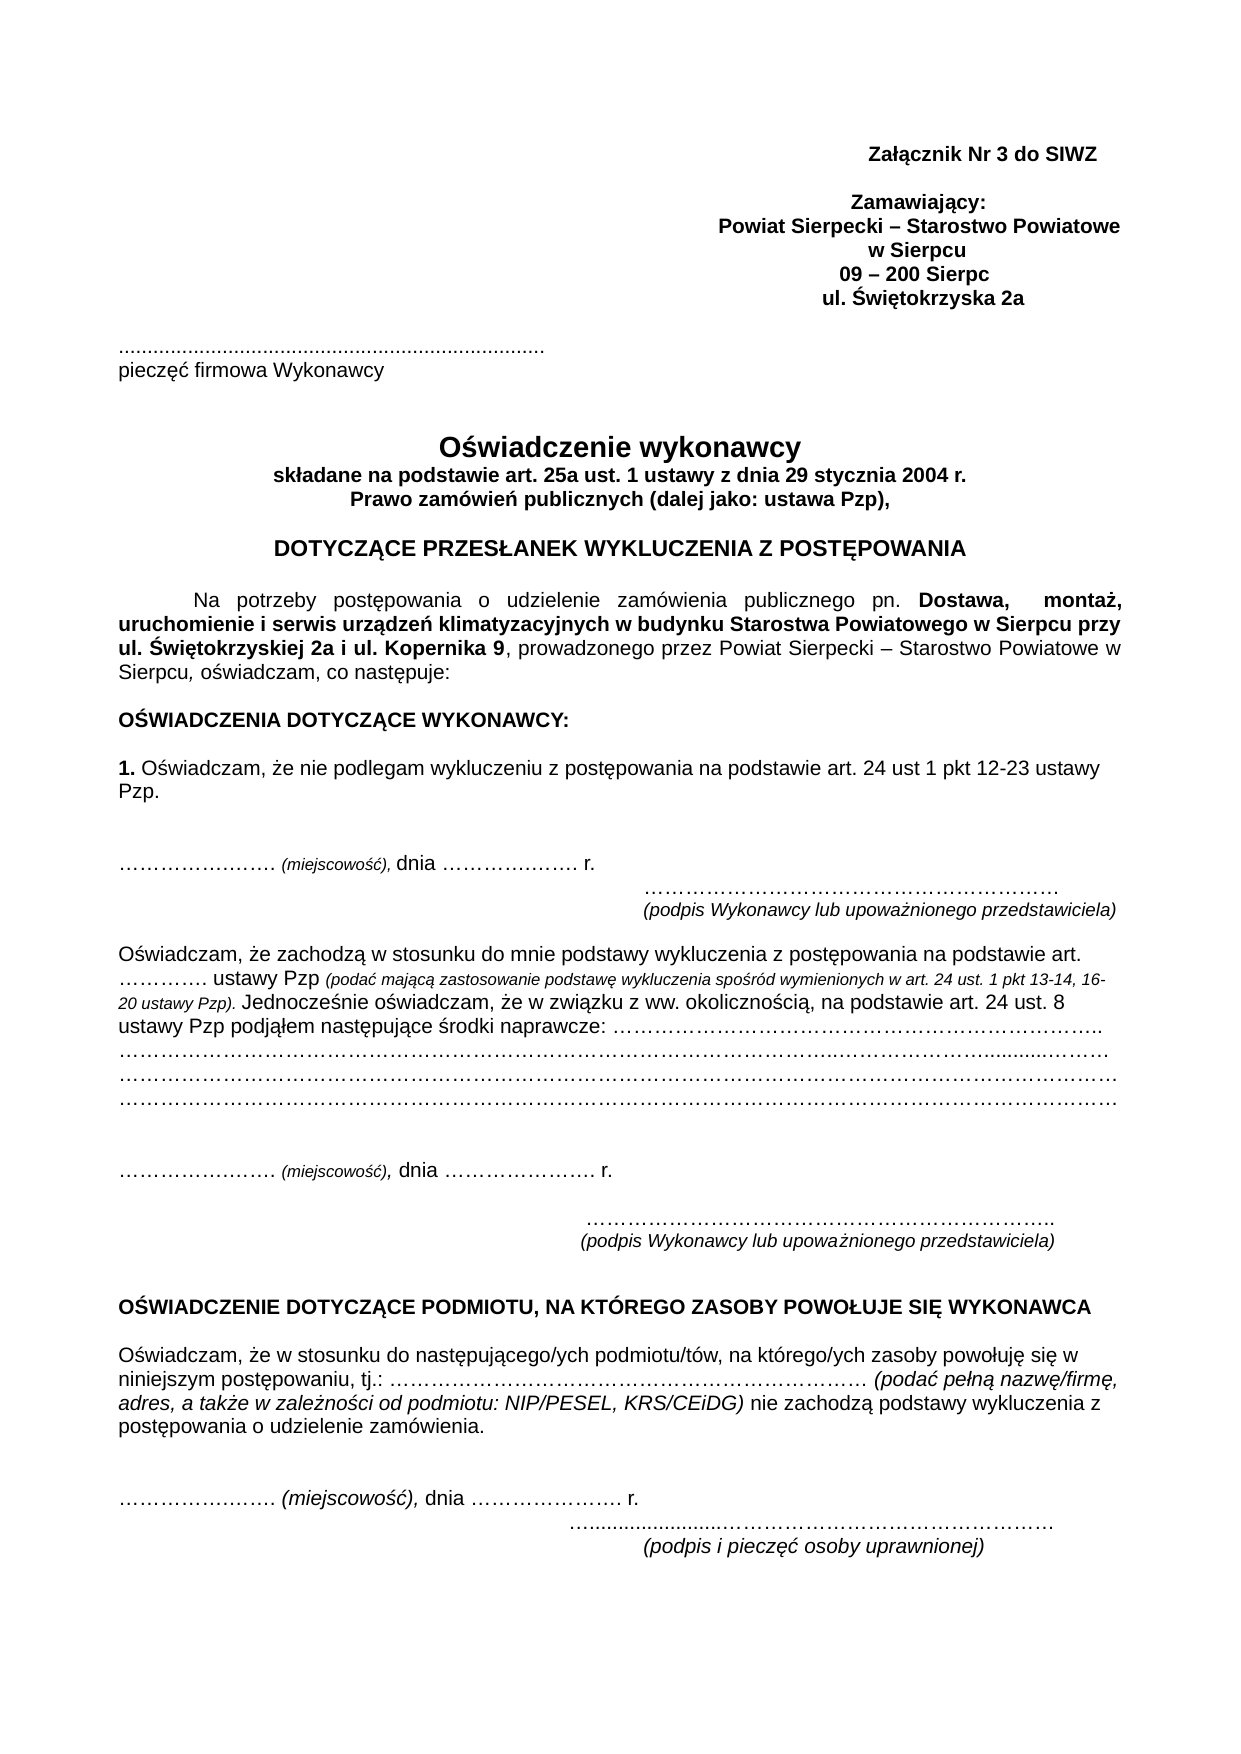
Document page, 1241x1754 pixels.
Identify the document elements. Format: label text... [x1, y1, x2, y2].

text Prawo zamówień publicznych (dalej jako: ustawa Pzp), [118, 487, 1122, 511]
text Załącznik Nr 3 do SIWZ [118, 142, 1122, 166]
text ……………………………………………………………………………………………………………………………… [118, 1086, 1122, 1110]
text …………………………………………………………………………………………..…………………...........……… [118, 1038, 1122, 1062]
text DOTYCZĄCE PRZESŁANEK WYKLUCZENIA Z POSTĘPOWANIA [118, 535, 1122, 561]
text .......................................................................... [118, 334, 1122, 358]
text 1. Oświadczam, że nie podlegam wykluczeniu z postępowania na podstawie art. 24 ust 1 pkt 12-23 ustawy Pzp. [118, 755, 1122, 803]
text Na potrzeby postępowania o udzielenie zamówienia publicznego pn. Dostawa, montaż, uruchomienie i serwis urządzeń klimatyzacyjnych w budynku Starostwa Powiatowego w Sierpcu przy ul. Świętokrzyskiej 2a i ul. Kopernika 9, prowadzonego przez Powiat Sierpecki – Starostwo Powiatowe w Sierpcu, oświadczam, co następuje: [118, 588, 1122, 683]
text ………………………………………………………….. [118, 1206, 1122, 1230]
text Oświadczam, że zachodzą w stosunku do mnie podstawy wykluczenia z postępowania na podstawie art. [118, 942, 1122, 966]
text ….......................………………………………………… [118, 1510, 1122, 1534]
text Zamawiający: [118, 190, 1122, 214]
text ul. Świętokrzyska 2a [118, 286, 1122, 310]
text Oświadczam, że w stosunku do następującego/ych podmiotu/tów, na którego/ych zasoby powołuję się w [118, 1342, 1122, 1366]
text 20 ustawy Pzp). Jednocześnie oświadczam, że w związku z ww. okolicznością, na podstawie art. 24 ust. 8 [118, 990, 1122, 1014]
text (podpis Wykonawcy lub upoważnionego przedstawiciela) [118, 899, 1122, 921]
text …………………………………………………… [118, 875, 1122, 899]
text …………. ustawy Pzp (podać mającą zastosowanie podstawę wykluczenia spośród wymienionych w art. 24 ust. 1 pkt 13-14, 16- [118, 966, 1122, 990]
text Oświadczenie wykonawcy [118, 429, 1122, 463]
text niniejszym postępowaniu, tj.: …………………………………………………………… (podać pełną nazwę/firmę, [118, 1366, 1122, 1390]
text …………….……. (miejscowość), dnia …………………. r. [118, 1486, 1122, 1510]
text (podpis Wykonawcy lub upoważnionego przedstawiciela) [118, 1230, 1122, 1251]
text …………….……. (miejscowość), dnia …………………. r. [118, 1158, 1122, 1182]
text składane na podstawie art. 25a ust. 1 ustawy z dnia 29 stycznia 2004 r. [118, 463, 1122, 487]
text ……………………………………………………………………………………………………………………………… [118, 1062, 1122, 1086]
text …………….……. (miejscowość), dnia ………….……. r. [118, 851, 1122, 875]
text pieczęć firmowa Wykonawcy [118, 358, 1122, 382]
text (podpis i pieczęć osoby uprawnionej) [118, 1534, 1122, 1558]
text ustawy Pzp podjąłem następujące środki naprawcze: …………………………………………………………….. [118, 1014, 1122, 1038]
text adres, a także w zależności od podmiotu: NIP/PESEL, KRS/CEiDG) nie zachodzą podstawy wykluczenia z postępowania o udzielenie zamówienia. [118, 1390, 1122, 1438]
text Powiat Sierpecki – Starostwo Powiatowe w Sierpcu [118, 214, 1122, 262]
text OŚWIADCZENIA DOTYCZĄCE WYKONAWCY: [118, 707, 1122, 731]
text OŚWIADCZENIE DOTYCZĄCE PODMIOTU, NA KTÓREGO ZASOBY POWOŁUJE SIĘ WYKONAWCA [118, 1294, 1122, 1318]
text 09 – 200 Sierpc [118, 262, 1122, 286]
